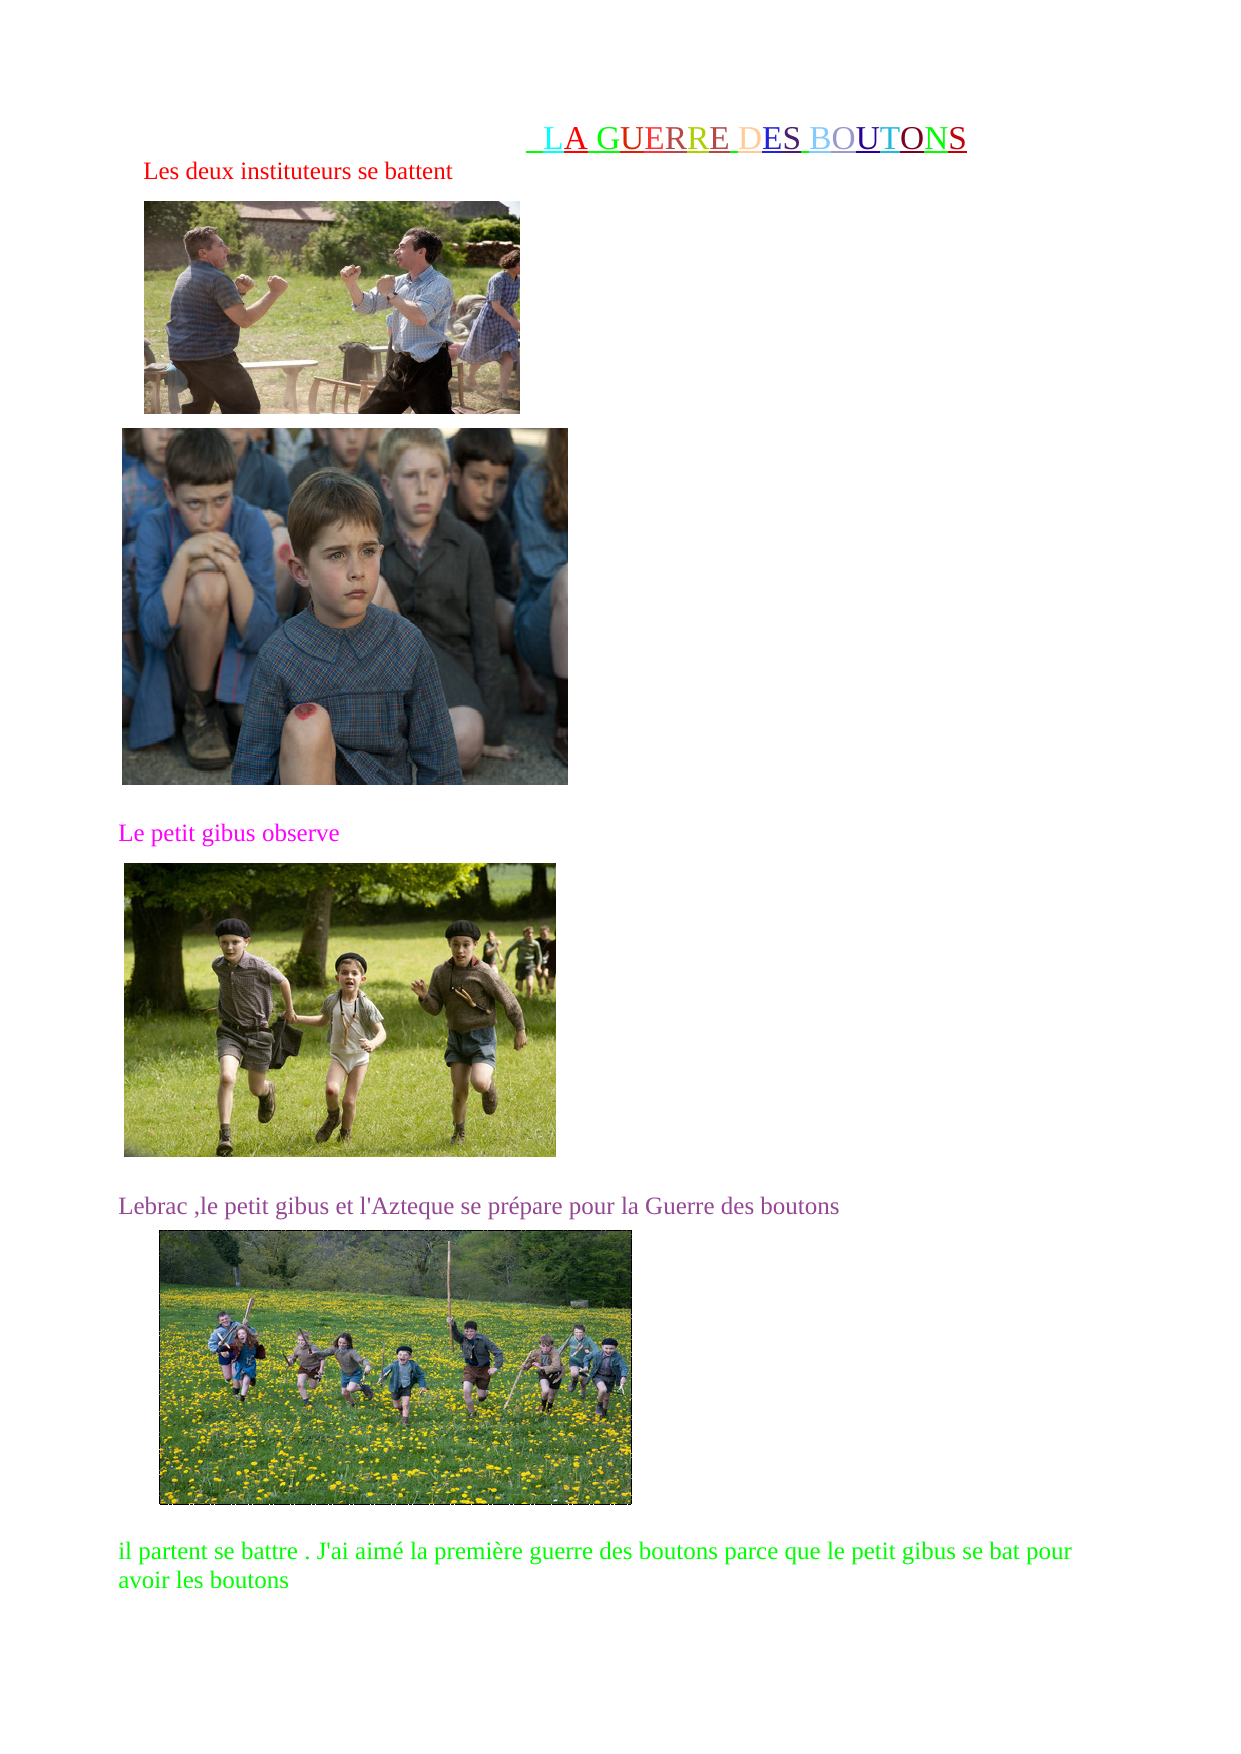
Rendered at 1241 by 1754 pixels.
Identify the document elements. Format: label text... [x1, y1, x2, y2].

text Le petit gibus observe [118, 818, 1122, 846]
text il partent se battre . J'ai aimé la première guerre des boutons parce que le petit gibus se bat pour avoir les boutons [118, 1536, 1122, 1594]
picture [144, 201, 520, 414]
text Les deux instituteurs se battent [118, 156, 1122, 185]
picture [122, 428, 568, 785]
picture [159, 1230, 632, 1504]
picture [124, 863, 556, 1157]
text LA GUERRE DES BOUTONS [118, 118, 1122, 156]
text Lebrac ,le petit gibus et l'Azteque se prépare pour la Guerre des boutons [118, 1191, 1122, 1220]
